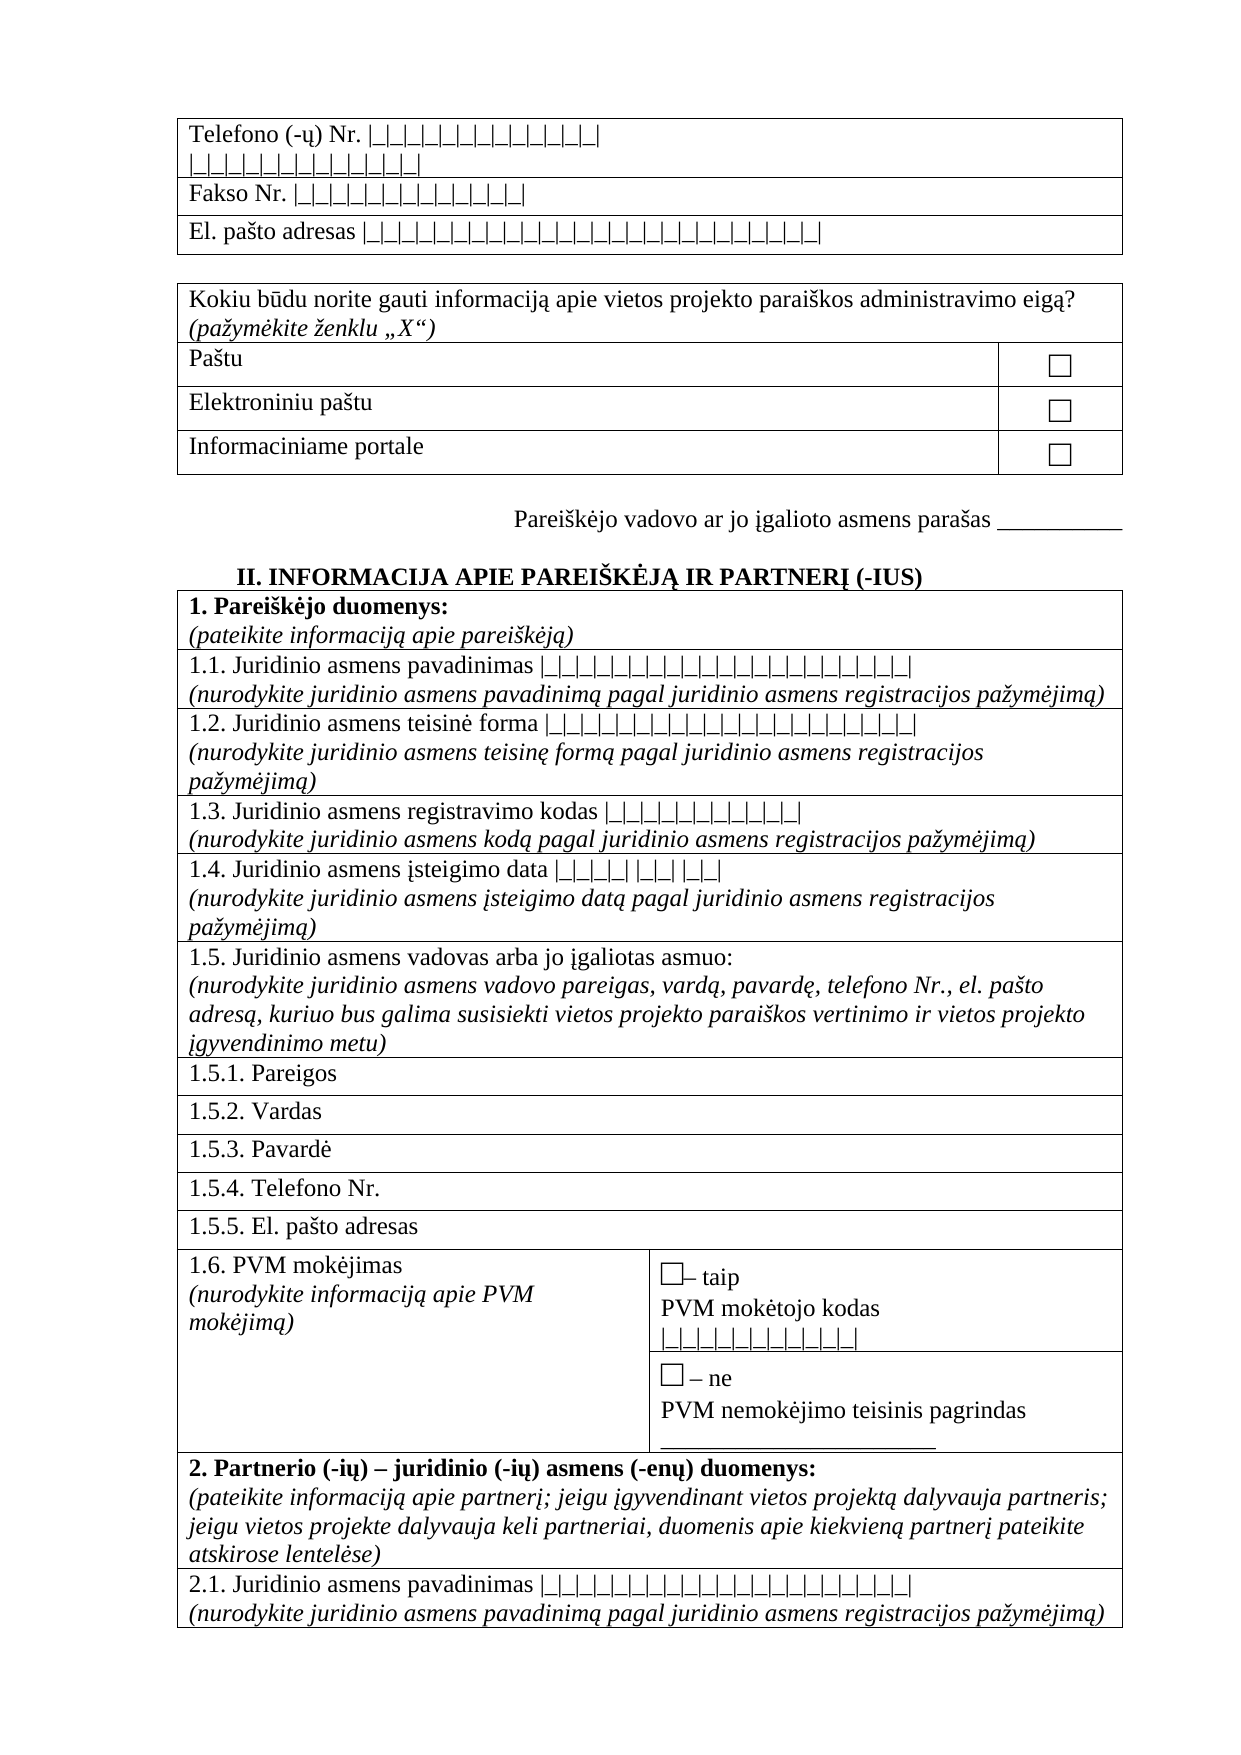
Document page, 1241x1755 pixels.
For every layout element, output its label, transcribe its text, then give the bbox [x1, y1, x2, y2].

table_cell 1.2. Juridinio asmens teisinė forma |_|_|_|_|_|_|_|_|_|_|_|_|_|_|_|_|_|_|_|_|_| (nurodykite juridinio asmens teisinę formą pagal juridinio asmens registracijos pažymėjimą) [178, 709, 1122, 795]
table_cell □ [999, 431, 1122, 474]
table_cell 1.5. Juridinio asmens vadovas arba jo įgaliotas asmuo: (nurodykite juridinio asmens vadovo pareigas, vardą, pavardę, telefono Nr., el. pašto adresą, kuriuo bus galima susisiekti vietos projekto paraiškos vertinimo ir vietos projekto įgyvendinimo metu) [178, 942, 1122, 1057]
table_cell 1.5.2. Vardas [178, 1096, 1122, 1133]
table_cell □– taip PVM mokėtojo kodas |_|_|_|_|_|_|_|_|_|_|_| [650, 1250, 1122, 1351]
table_cell 1.6. PVM mokėjimas (nurodykite informaciją apie PVM mokėjimą) [178, 1250, 649, 1452]
table_cell Informaciniame portale [178, 431, 998, 474]
text II. INFORMACIJA APIE PAREIŠKĖJĄ IR PARTNERĮ (-IUS) [177, 562, 1122, 590]
table_cell Fakso Nr. |_|_|_|_|_|_|_|_|_|_|_|_|_| [178, 178, 1122, 215]
text Pareiškėjo vadovo ar jo įgalioto asmens parašas __________ [177, 504, 1122, 533]
table_header Kokiu būdu norite gauti informaciją apie vietos projekto paraiškos administravimo eigą? (pažymėkite ženklu „X“) [178, 284, 1122, 342]
table_cell □ [999, 343, 1122, 386]
table_cell □ [999, 387, 1122, 430]
table_cell 1.5.3. Pavardė [178, 1135, 1122, 1172]
table_cell 1.5.5. El. pašto adresas [178, 1211, 1122, 1249]
table_cell 1.1. Juridinio asmens pavadinimas |_|_|_|_|_|_|_|_|_|_|_|_|_|_|_|_|_|_|_|_|_| (nurodykite juridinio asmens pavadinimą pagal juridinio asmens registracijos pažymėjimą) [178, 650, 1122, 707]
table_cell Elektroniniu paštu [178, 387, 998, 430]
table_cell □ – ne PVM nemokėjimo teisinis pagrindas ______________________ [650, 1352, 1122, 1452]
table_cell 1.5.1. Pareigos [178, 1058, 1122, 1095]
table_cell El. pašto adresas |_|_|_|_|_|_|_|_|_|_|_|_|_|_|_|_|_|_|_|_|_|_|_|_|_|_| [178, 216, 1122, 253]
table_cell 2. Partnerio (-ių) – juridinio (-ių) asmens (-enų) duomenys: (pateikite informaciją apie partnerį; jeigu įgyvendinant vietos projektą dalyvauja partneris; jeigu vietos projekte dalyvauja keli partneriai, duomenis apie kiekvieną partnerį pateikite atskirose lentelėse) [178, 1453, 1122, 1568]
table_cell 1.5.4. Telefono Nr. [178, 1173, 1122, 1210]
table_cell 1.4. Juridinio asmens įsteigimo data |_|_|_|_| |_|_| |_|_| (nurodykite juridinio asmens įsteigimo datą pagal juridinio asmens registracijos pažymėjimą) [178, 854, 1122, 941]
table_header 1. Pareiškėjo duomenys: (pateikite informaciją apie pareiškėją) [178, 591, 1122, 649]
table_cell Paštu [178, 343, 998, 386]
table_cell 1.3. Juridinio asmens registravimo kodas |_|_|_|_|_|_|_|_|_|_|_| (nurodykite juridinio asmens kodą pagal juridinio asmens registracijos pažymėjimą) [178, 796, 1122, 853]
table_cell Telefono (-ų) Nr. |_|_|_|_|_|_|_|_|_|_|_|_|_| |_|_|_|_|_|_|_|_|_|_|_|_|_| [178, 119, 1122, 177]
table_cell 2.1. Juridinio asmens pavadinimas |_|_|_|_|_|_|_|_|_|_|_|_|_|_|_|_|_|_|_|_|_| (nurodykite juridinio asmens pavadinimą pagal juridinio asmens registracijos pažymėjimą) [178, 1569, 1122, 1627]
